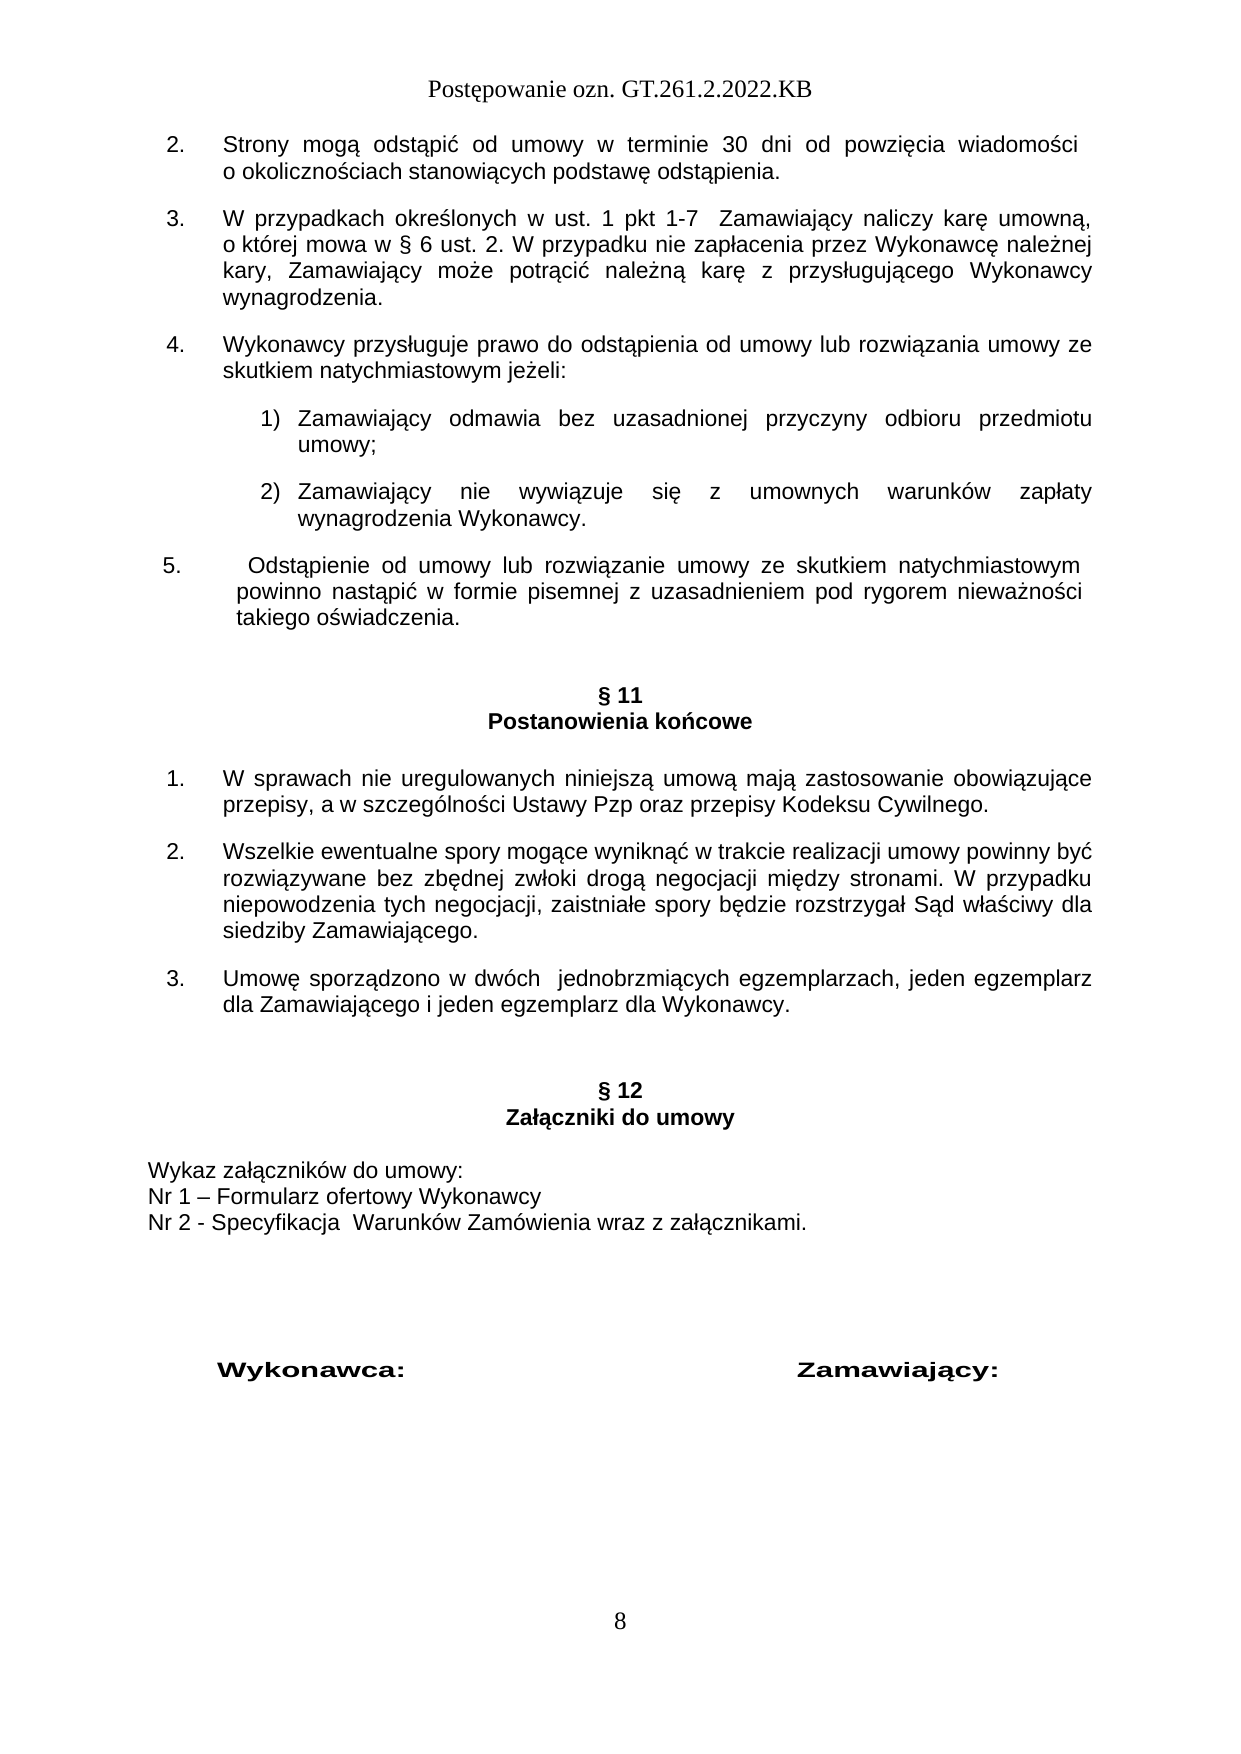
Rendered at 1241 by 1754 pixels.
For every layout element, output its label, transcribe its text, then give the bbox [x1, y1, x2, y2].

text Wykonawca: Zamawiający: [148, 1358, 1093, 1382]
text Nr 1 – Formularz ofertowy Wykonawcy [148, 1183, 1093, 1209]
text Postanowienia końcowe [148, 708, 1093, 734]
text Załączniki do umowy [148, 1104, 1093, 1130]
list Umowę sporządzono w dwóch jednobrzmiących egzemplarzach, jeden egzemplarz dla Zamawiającego i jeden egzemplarz dla Wykonawcy. [185, 964, 1093, 1017]
list Zamawiający nie wywiązuje się z umownych warunków zapłaty wynagrodzenia Wykonawcy. [260, 478, 1093, 531]
list Zamawiający odmawia bez uzasadnionej przyczyny odbioru przedmiotu umowy; [260, 404, 1093, 457]
text Nr 2 - Specyfikacja Warunków Zamówienia wraz z załącznikami. [148, 1209, 1093, 1236]
list W przypadkach określonych w ust. 1 pkt 1-7 Zamawiający naliczy karę umowną, o której mowa w § 6 ust. 2. W przypadku nie zapłacenia przez Wykonawcę należnej kary, Zamawiający może potrącić należną karę z przysługującego Wykonawcy wynagrodzenia. [185, 205, 1093, 310]
list Strony mogą odstąpić od umowy w terminie 30 dni od powzięcia wiadomości o okolicznościach stanowiących podstawę odstąpienia. [185, 131, 1093, 184]
list W sprawach nie uregulowanych niniejszą umową mają zastosowanie obowiązujące przepisy, a w szczególności Ustawy Pzp oraz przepisy Kodeksu Cywilnego. [185, 765, 1093, 817]
text § 11 [148, 682, 1093, 708]
list Wykonawcy przysługuje prawo do odstąpienia od umowy lub rozwiązania umowy ze skutkiem natychmiastowym jeżeli: [185, 331, 1093, 384]
text 5. Odstąpienie od umowy lub rozwiązanie umowy ze skutkiem natychmiastowym powinno nastąpić w formie pisemnej z uzasadnieniem pod rygorem nieważności takiego oświadczenia. [162, 552, 1093, 631]
list Wszelkie ewentualne spory mogące wyniknąć w trakcie realizacji umowy powinny być rozwiązywane bez zbędnej zwłoki drogą negocjacji między stronami. W przypadku niepowodzenia tych negocjacji, zaistniałe spory będzie rozstrzygał Sąd właściwy dla siedziby Zamawiającego. [185, 838, 1093, 944]
text Wykaz załączników do umowy: [148, 1157, 1093, 1183]
text § 12 [148, 1077, 1093, 1104]
